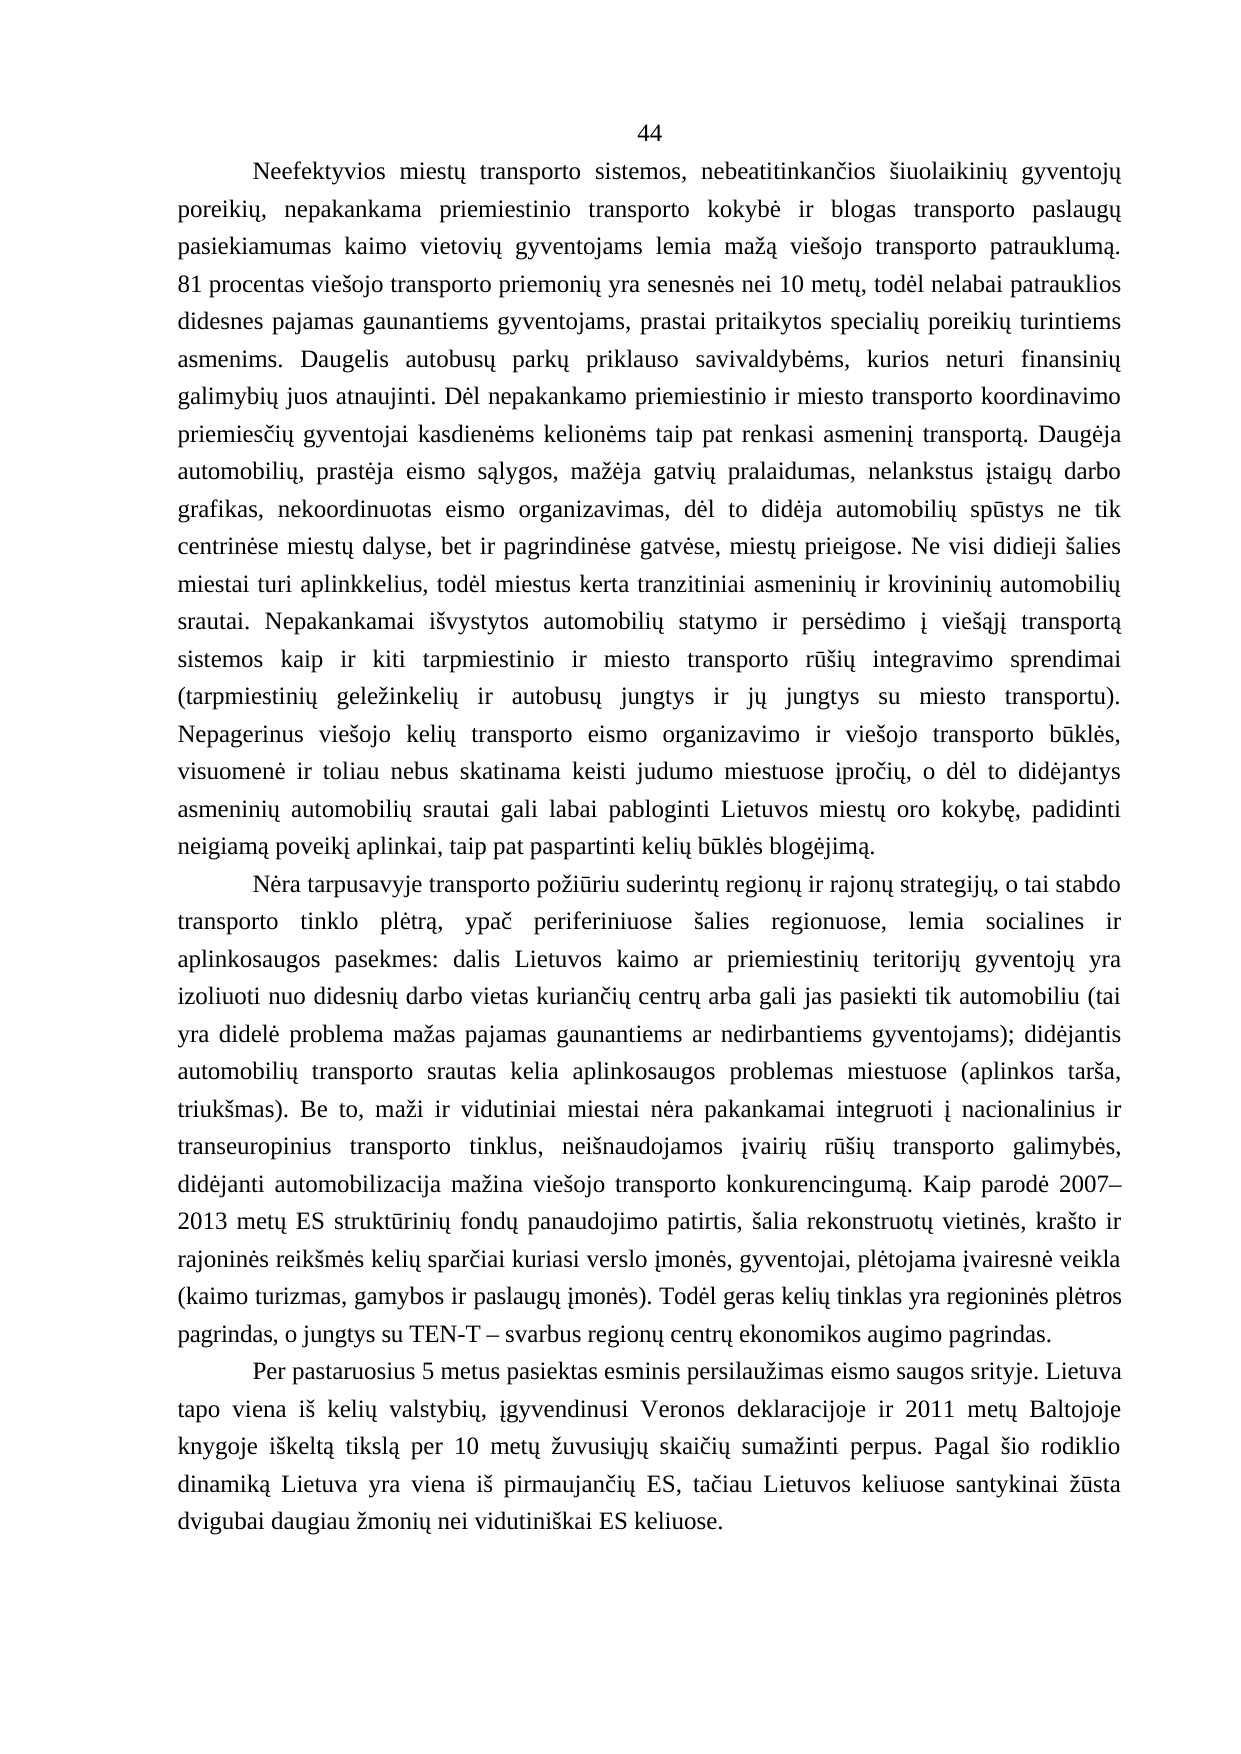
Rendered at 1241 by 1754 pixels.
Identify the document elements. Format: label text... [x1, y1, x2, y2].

text Neefektyvios miestų transporto sistemos, nebeatitinkančios šiuolaikinių gyventojų poreikių, nepakankama priemiestinio transporto kokybė ir blogas transporto paslaugų pasiekiamumas kaimo vietovių gyventojams lemia mažą viešojo transporto patrauklumą. 81 procentas viešojo transporto priemonių yra senesnės nei 10 metų, todėl nelabai patrauklios didesnes pajamas gaunantiems gyventojams, prastai pritaikytos specialių poreikių turintiems asmenims. Daugelis autobusų parkų priklauso savivaldybėms, kurios neturi finansinių galimybių juos atnaujinti. Dėl nepakankamo priemiestinio ir miesto transporto koordinavimo priemiesčių gyventojai kasdienėms kelionėms taip pat renkasi asmeninį transportą. Daugėja automobilių, prastėja eismo sąlygos, mažėja gatvių pralaidumas, nelankstus įstaigų darbo grafikas, nekoordinuotas eismo organizavimas, dėl to didėja automobilių spūstys ne tik centrinėse miestų dalyse, bet ir pagrindinėse gatvėse, miestų prieigose. Ne visi didieji šalies miestai turi aplinkkelius, todėl miestus kerta tranzitiniai asmeninių ir krovininių automobilių srautai. Nepakankamai išvystytos automobilių statymo ir persėdimo į viešąjį transportą sistemos kaip ir kiti tarpmiestinio ir miesto transporto rūšių integravimo sprendimai (tarpmiestinių geležinkelių ir autobusų jungtys ir jų jungtys su miesto transportu). Nepagerinus viešojo kelių transporto eismo organizavimo ir viešojo transporto būklės, visuomenė ir toliau nebus skatinama keisti judumo miestuose įpročių, o dėl to didėjantys asmeninių automobilių srautai gali labai pabloginti Lietuvos miestų oro kokybę, padidinti neigiamą poveikį aplinkai, taip pat paspartinti kelių būklės blogėjimą. [177, 148, 1122, 860]
text Nėra tarpusavyje transporto požiūriu suderintų regionų ir rajonų strategijų, o tai stabdo transporto tinklo plėtrą, ypač periferiniuose šalies regionuose, lemia socialines ir aplinkosaugos pasekmes: dalis Lietuvos kaimo ar priemiestinių teritorijų gyventojų yra izoliuoti nuo didesnių darbo vietas kuriančių centrų arba gali jas pasiekti tik automobiliu (tai yra didelė problema mažas pajamas gaunantiems ar nedirbantiems gyventojams); didėjantis automobilių transporto srautas kelia aplinkosaugos problemas miestuose (aplinkos tarša, triukšmas). Be to, maži ir vidutiniai miestai nėra pakankamai integruoti į nacionalinius ir transeuropinius transporto tinklus, neišnaudojamos įvairių rūšių transporto galimybės, didėjanti automobilizacija mažina viešojo transporto konkurencingumą. Kaip parodė 2007–2013 metų ES struktūrinių fondų panaudojimo patirtis, šalia rekonstruotų vietinės, krašto ir rajoninės reikšmės kelių sparčiai kuriasi verslo įmonės, gyventojai, plėtojama įvairesnė veikla (kaimo turizmas, gamybos ir paslaugų įmonės). Todėl geras kelių tinklas yra regioninės plėtros pagrindas, o jungtys su TEN-T – svarbus regionų centrų ekonomikos augimo pagrindas. [177, 860, 1122, 1348]
text Per pastaruosius 5 metus pasiektas esminis persilaužimas eismo saugos srityje. Lietuva tapo viena iš kelių valstybių, įgyvendinusi Veronos deklaracijoje ir 2011 metų Baltojoje knygoje iškeltą tikslą per 10 metų žuvusiųjų skaičių sumažinti perpus. Pagal šio rodiklio dinamiką Lietuva yra viena iš pirmaujančių ES, tačiau Lietuvos keliuose santykinai žūsta dvigubai daugiau žmonių nei vidutiniškai ES keliuose. [177, 1348, 1122, 1535]
